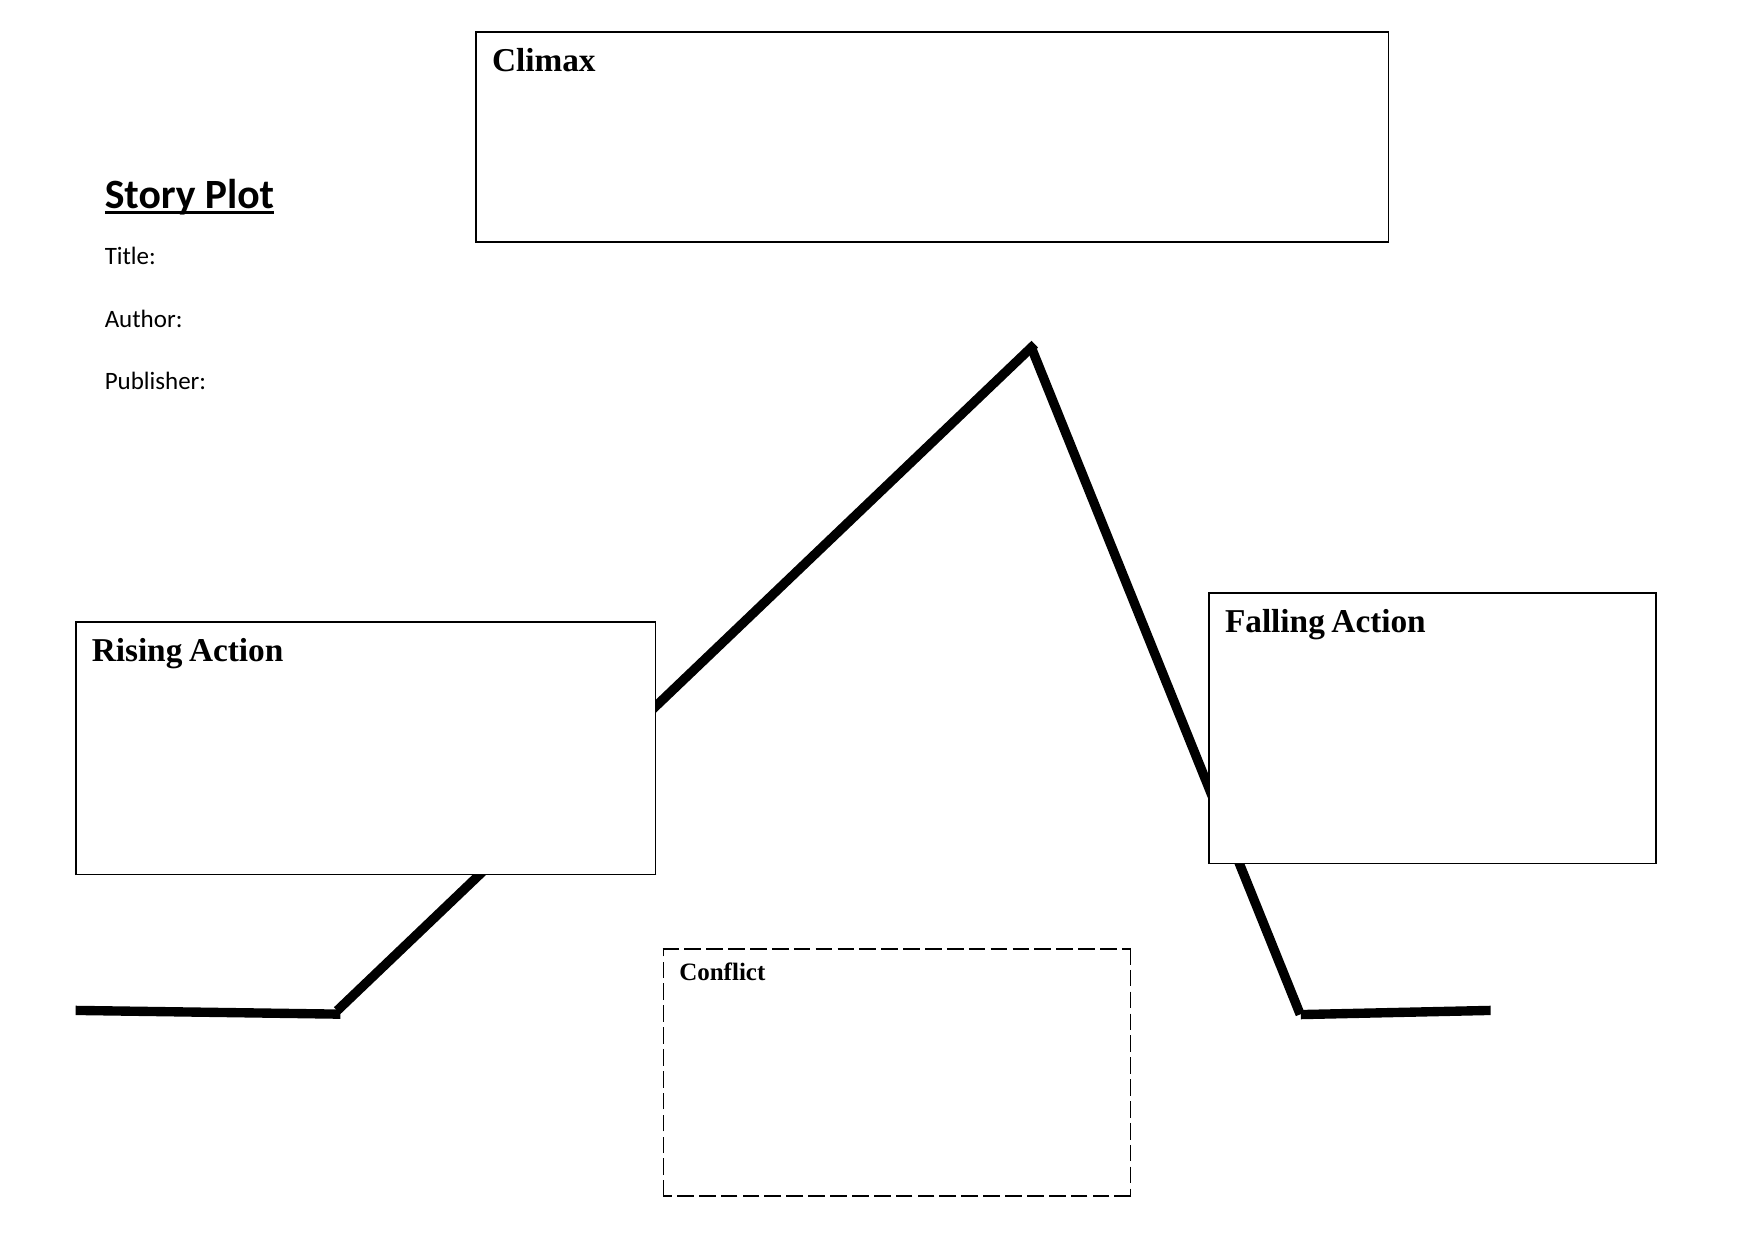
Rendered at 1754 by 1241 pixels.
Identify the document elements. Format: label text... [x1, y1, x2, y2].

text Rising Action [92, 630, 640, 668]
text Title: [104, 214, 1679, 276]
text Author: [104, 276, 1679, 339]
text Story Plot [104, 151, 475, 214]
text Publisher: [104, 339, 1679, 401]
text Falling Action [1225, 601, 1640, 639]
text Conflict [679, 957, 1115, 986]
text [1389, 151, 1679, 214]
text Climax [492, 40, 1372, 78]
